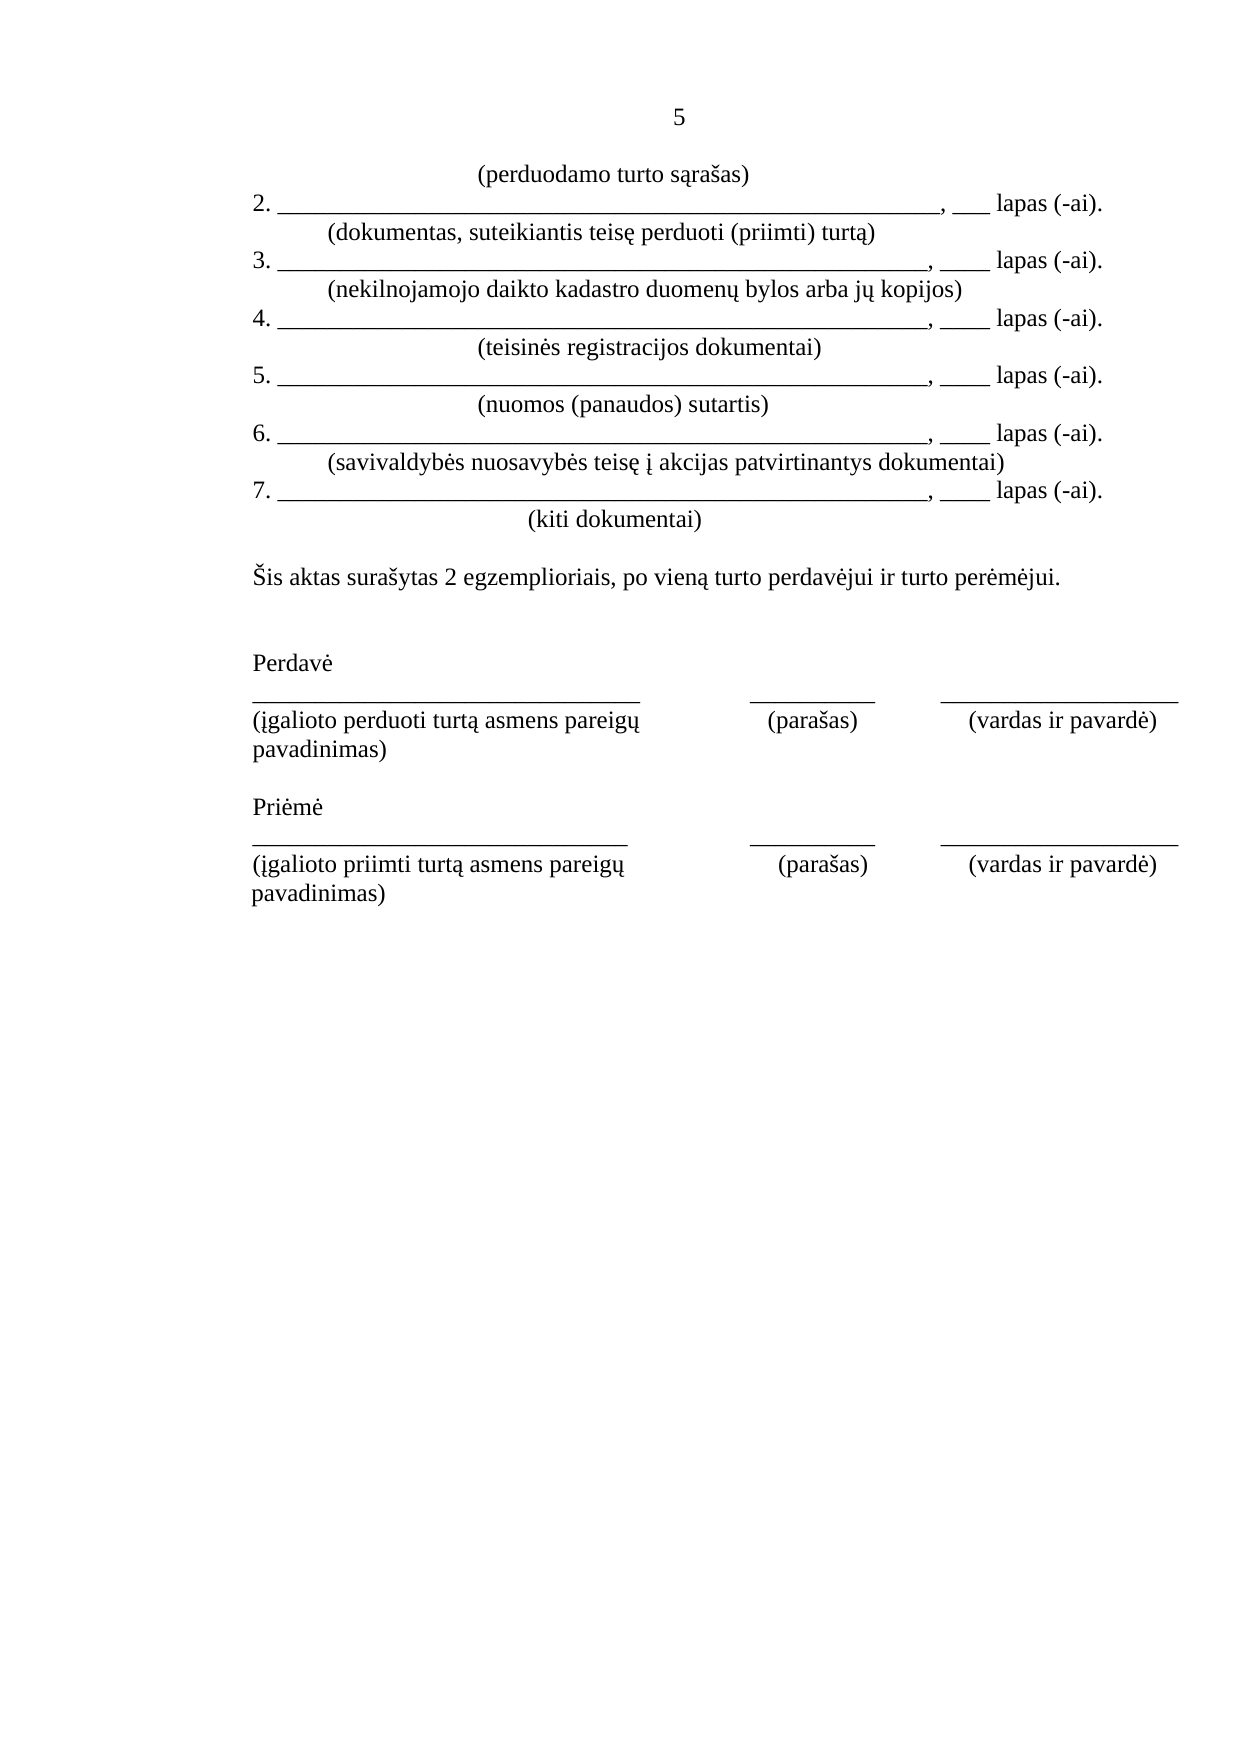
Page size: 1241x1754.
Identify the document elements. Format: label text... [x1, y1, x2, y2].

text pavadinimas) [177, 734, 1181, 763]
text (kiti dokumentai) [177, 504, 1181, 533]
text 5. ____________________________________________________, ____ lapas (-ai). [177, 360, 1181, 389]
text 4. ____________________________________________________, ____ lapas (-ai). [177, 303, 1181, 332]
text (įgalioto priimti turtą asmens pareigų (parašas) (vardas ir pavardė) [177, 849, 1181, 878]
text _______________________________ __________ ___________________ [177, 677, 1181, 705]
text (dokumentas, suteikiantis teisę perduoti (priimti) turtą) [252, 217, 1181, 245]
text (savivaldybės nuosavybės teisę į akcijas patvirtinantys dokumentai) [252, 447, 1181, 475]
text Perdavė [177, 648, 1181, 677]
text (perduodamo turto sąrašas) [402, 159, 1181, 188]
text Šis aktas surašytas 2 egzemplioriais, po vieną turto perdavėjui ir turto perėmėjui. [177, 562, 1181, 590]
text 7. ____________________________________________________, ____ lapas (-ai). [177, 475, 1181, 504]
text (nekilnojamojo daikto kadastro duomenų bylos arba jų kopijos) [252, 274, 1181, 303]
text Priėmė [177, 792, 1181, 820]
text 2. _____________________________________________________, ___ lapas (-ai). [177, 188, 1181, 217]
text (teisinės registracijos dokumentai) [402, 332, 1181, 360]
text (įgalioto perduoti turtą asmens pareigų (parašas) (vardas ir pavardė) [177, 705, 1181, 734]
text pavadinimas) [177, 878, 1181, 907]
text 6. ____________________________________________________, ____ lapas (-ai). [177, 418, 1181, 447]
text 3. ____________________________________________________, ____ lapas (-ai). [177, 245, 1181, 274]
text (nuomos (panaudos) sutartis) [402, 389, 1181, 418]
text ______________________________ __________ ___________________ [177, 820, 1181, 849]
